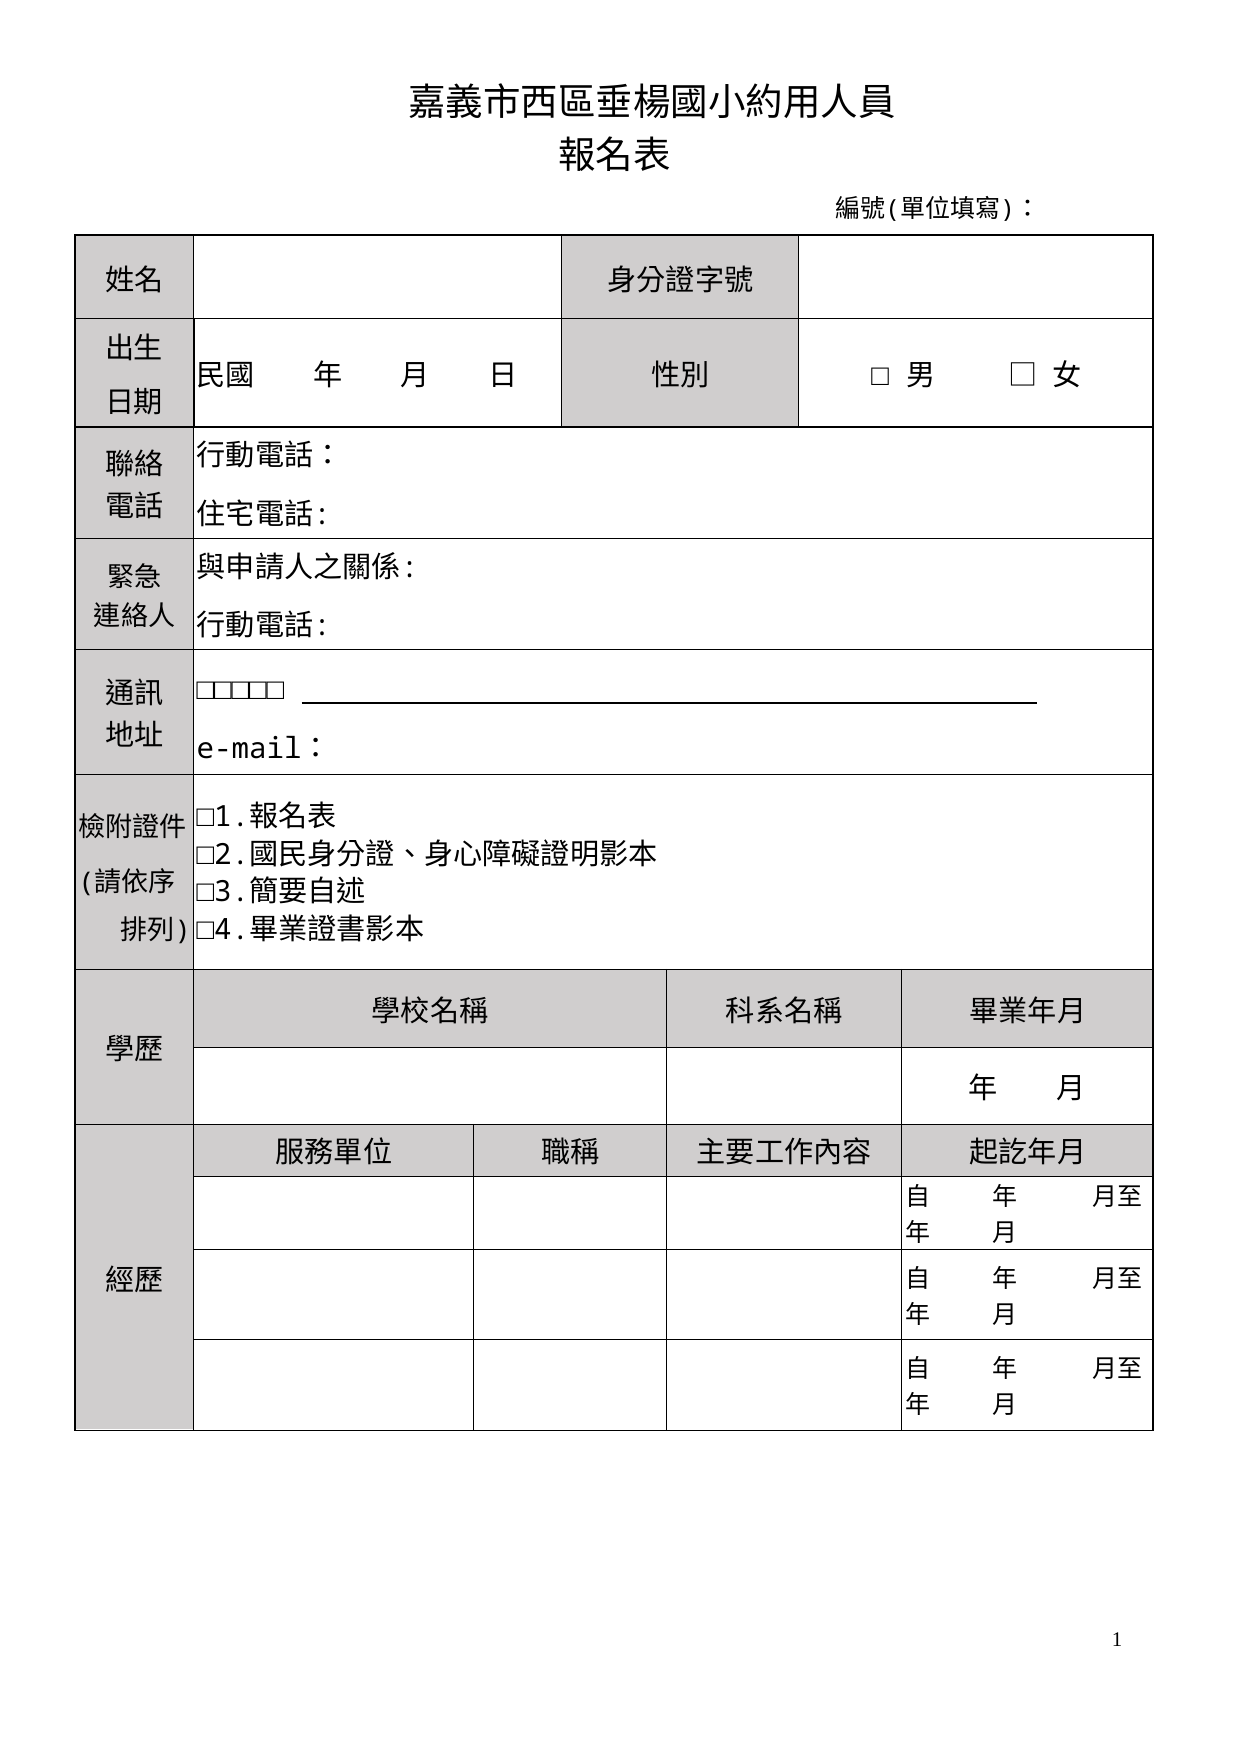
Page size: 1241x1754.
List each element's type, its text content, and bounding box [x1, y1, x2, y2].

table_header [799, 236, 1152, 318]
table_cell 學歷 [76, 970, 193, 1124]
table_cell 民國 年 月 日 [195, 319, 561, 426]
table_cell [194, 1048, 666, 1124]
table_cell [667, 1250, 901, 1339]
table_header 姓名 [76, 236, 193, 318]
table_cell 自 年 月至年 月 [902, 1340, 1152, 1429]
table_cell □□□□□ e-mail： [194, 650, 1152, 774]
table_header 身分證字號 [562, 236, 798, 318]
table_cell [667, 1048, 901, 1124]
table_cell [194, 1340, 473, 1429]
table_cell 自 年 月至年 月 [902, 1177, 1152, 1249]
text 嘉義市西區垂楊國小約用人員 [164, 75, 1140, 125]
table_cell [667, 1340, 901, 1429]
table_cell 性別 [562, 319, 798, 426]
table_cell 自 年 月至年 月 [902, 1250, 1152, 1339]
table_cell 科系名稱 [667, 970, 901, 1047]
table_cell 與申請人之關係: 行動電話: [194, 539, 1152, 649]
table_cell 主要工作內容 [667, 1125, 901, 1176]
table_cell 出生 日期 [76, 319, 193, 426]
table_cell 服務單位 [194, 1125, 473, 1176]
table_cell 職稱 [474, 1125, 666, 1176]
table_cell [194, 1177, 473, 1249]
table_cell [194, 1250, 473, 1339]
table_cell 行動電話： 住宅電話: [194, 428, 1152, 538]
table_cell [474, 1250, 666, 1339]
table_cell 檢附證件 (請依序 排列) [76, 775, 193, 969]
text 報名表 [89, 125, 1140, 179]
text 編號(單位填寫)： [89, 189, 1040, 225]
table_cell □1.報名表 □2.國民身分證、身心障礙證明影本 □3.簡要自述 □4.畢業證書影本 [194, 775, 1152, 969]
table_cell 經歷 [76, 1125, 193, 1429]
table_cell [667, 1177, 901, 1249]
table_cell 緊急 連絡人 [76, 539, 193, 649]
table_cell 學校名稱 [194, 970, 666, 1047]
table_header [194, 236, 561, 318]
table_cell 畢業年月 [902, 970, 1152, 1047]
table_cell 起訖年月 [902, 1125, 1152, 1176]
table_cell [474, 1177, 666, 1249]
table_cell 年 月 [902, 1048, 1152, 1124]
table_cell [474, 1340, 666, 1429]
table_cell □ 男 □ 女 [799, 319, 1152, 426]
table_cell 聯絡 電話 [76, 428, 193, 538]
table_cell 通訊 地址 [76, 650, 193, 774]
